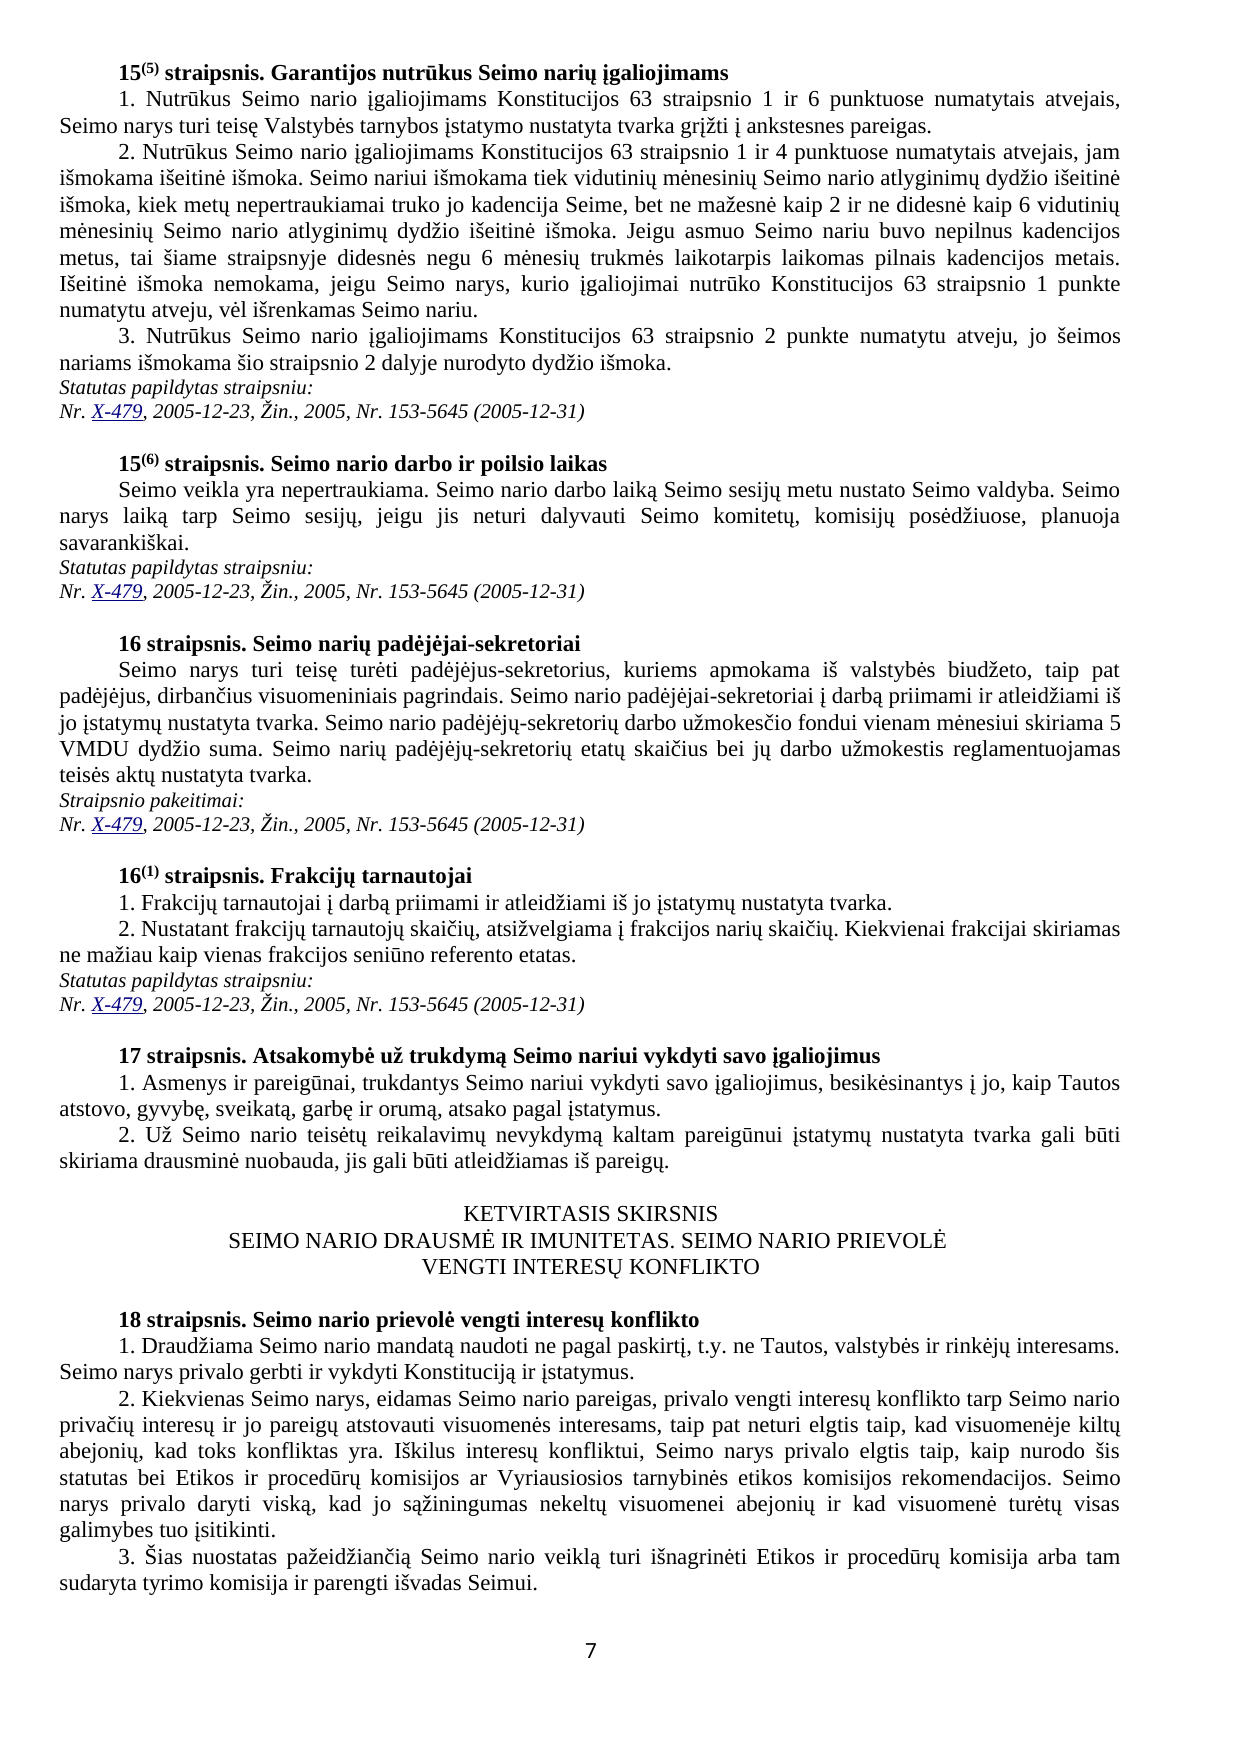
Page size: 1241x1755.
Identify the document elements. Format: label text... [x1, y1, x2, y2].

text Nr. X-479, 2005-12-23, Žin., 2005, Nr. 153-5645 (2005-12-31) [59, 399, 1122, 423]
text 3. Šias nuostatas pažeidžiančią Seimo nario veiklą turi išnagrinėti Etikos ir procedūrų komisija arba tam sudaryta tyrimo komisija ir parengti išvadas Seimui. [59, 1543, 1122, 1596]
text Nr. X-479, 2005-12-23, Žin., 2005, Nr. 153-5645 (2005-12-31) [59, 992, 1122, 1016]
text Nr. X-479, 2005-12-23, Žin., 2005, Nr. 153-5645 (2005-12-31) [59, 812, 1122, 836]
text Statutas papildytas straipsniu: [59, 375, 1122, 399]
text 2. Kiekvienas Seimo narys, eidamas Seimo nario pareigas, privalo vengti interesų konflikto tarp Seimo nario privačių interesų ir jo pareigų atstovauti visuomenės interesams, taip pat neturi elgtis taip, kad visuomenėje kiltų abejonių, kad toks konfliktas yra. Iškilus interesų konfliktui, Seimo narys privalo elgtis taip, kaip nurodo šis statutas bei Etikos ir procedūrų komisijos ar Vyriausiosios tarnybinės etikos komisijos rekomendacijos. Seimo narys privalo daryti viską, kad jo sąžiningumas nekeltų visuomenei abejonių ir kad visuomenė turėtų visas galimybes tuo įsitikinti. [59, 1385, 1122, 1543]
text 15(6) straipsnis. Seimo nario darbo ir poilsio laikas [59, 450, 1122, 476]
text 1. Asmenys ir pareigūnai, trukdantys Seimo nariui vykdyti savo įgaliojimus, besikėsinantys į jo, kaip Tautos atstovo, gyvybę, sveikatą, garbę ir orumą, atsako pagal įstatymus. [59, 1068, 1122, 1121]
text 3. Nutrūkus Seimo nario įgaliojimams Konstitucijos 63 straipsnio 2 punkte numatytu atveju, jo šeimos nariams išmokama šio straipsnio 2 dalyje nurodyto dydžio išmoka. [59, 323, 1122, 375]
text 1. Nutrūkus Seimo nario įgaliojimams Konstitucijos 63 straipsnio 1 ir 6 punktuose numatytais atvejais, Seimo narys turi teisę Valstybės tarnybos įstatymo nustatyta tvarka grįžti į ankstesnes pareigas. [59, 85, 1122, 138]
text Statutas papildytas straipsniu: [59, 968, 1122, 992]
text Nr. X-479, 2005-12-23, Žin., 2005, Nr. 153-5645 (2005-12-31) [59, 579, 1122, 603]
text 17 straipsnis. Atsakomybė už trukdymą Seimo nariui vykdyti savo įgaliojimus [59, 1042, 1122, 1068]
text Statutas papildytas straipsniu: [59, 555, 1122, 579]
text Seimo narys turi teisę turėti padėjėjus-sekretorius, kuriems apmokama iš valstybės biudžeto, taip pat padėjėjus, dirbančius visuomeniniais pagrindais. Seimo nario padėjėjai-sekretoriai į darbą priimami ir atleidžiami iš jo įstatymų nustatyta tvarka. Seimo nario padėjėjų-sekretorių darbo užmokesčio fondui vienam mėnesiui skiriama 5 VMDU dydžio suma. Seimo narių padėjėjų-sekretorių etatų skaičius bei jų darbo užmokestis reglamentuojamas teisės aktų nustatyta tvarka. [59, 656, 1122, 788]
text KETVIRTASIS SKIRSNIS [59, 1200, 1122, 1227]
text 1. Frakcijų tarnautojai į darbą priimami ir atleidžiami iš jo įstatymų nustatyta tvarka. [59, 889, 1122, 915]
text 15(5) straipsnis. Garantijos nutrūkus Seimo narių įgaliojimams [59, 59, 1122, 85]
text Seimo veikla yra nepertraukiama. Seimo nario darbo laiką Seimo sesijų metu nustato Seimo valdyba. Seimo narys laiką tarp Seimo sesijų, jeigu jis neturi dalyvauti Seimo komitetų, komisijų posėdžiuose, planuoja savarankiškai. [59, 476, 1122, 555]
text 1. Draudžiama Seimo nario mandatą naudoti ne pagal paskirtį, t.y. ne Tautos, valstybės ir rinkėjų interesams. Seimo narys privalo gerbti ir vykdyti Konstituciją ir įstatymus. [59, 1332, 1122, 1385]
text 2. Už Seimo nario teisėtų reikalavimų nevykdymą kaltam pareigūnui įstatymų nustatyta tvarka gali būti skiriama drausminė nuobauda, jis gali būti atleidžiamas iš pareigų. [59, 1121, 1122, 1174]
text 2. Nutrūkus Seimo nario įgaliojimams Konstitucijos 63 straipsnio 1 ir 4 punktuose numatytais atvejais, jam išmokama išeitinė išmoka. Seimo nariui išmokama tiek vidutinių mėnesinių Seimo nario atlyginimų dydžio išeitinė išmoka, kiek metų nepertraukiamai truko jo kadencija Seime, bet ne mažesnė kaip 2 ir ne didesnė kaip 6 vidutinių mėnesinių Seimo nario atlyginimų dydžio išeitinė išmoka. Jeigu asmuo Seimo nariu buvo nepilnus kadencijos metus, tai šiame straipsnyje didesnės negu 6 mėnesių trukmės laikotarpis laikomas pilnais kadencijos metais. Išeitinė išmoka nemokama, jeigu Seimo narys, kurio įgaliojimai nutrūko Konstitucijos 63 straipsnio 1 punkte numatytu atveju, vėl išrenkamas Seimo nariu. [59, 138, 1122, 323]
text VENGTI INTERESŲ KONFLIKTO [59, 1253, 1122, 1279]
text SEIMO NARIO DRAUSMĖ IR IMUNITETAS. SEIMO NARIO PRIEVOLĖ [59, 1227, 1122, 1253]
text 16(1) straipsnis. Frakcijų tarnautojai [59, 862, 1122, 889]
text Straipsnio pakeitimai: [59, 788, 1122, 812]
text 2. Nustatant frakcijų tarnautojų skaičių, atsižvelgiama į frakcijos narių skaičių. Kiekvienai frakcijai skiriamas ne mažiau kaip vienas frakcijos seniūno referento etatas. [59, 915, 1122, 968]
text 18 straipsnis. Seimo nario prievolė vengti interesų konflikto [59, 1306, 1122, 1332]
text 16 straipsnis. Seimo narių padėjėjai-sekretoriai [59, 630, 1122, 656]
